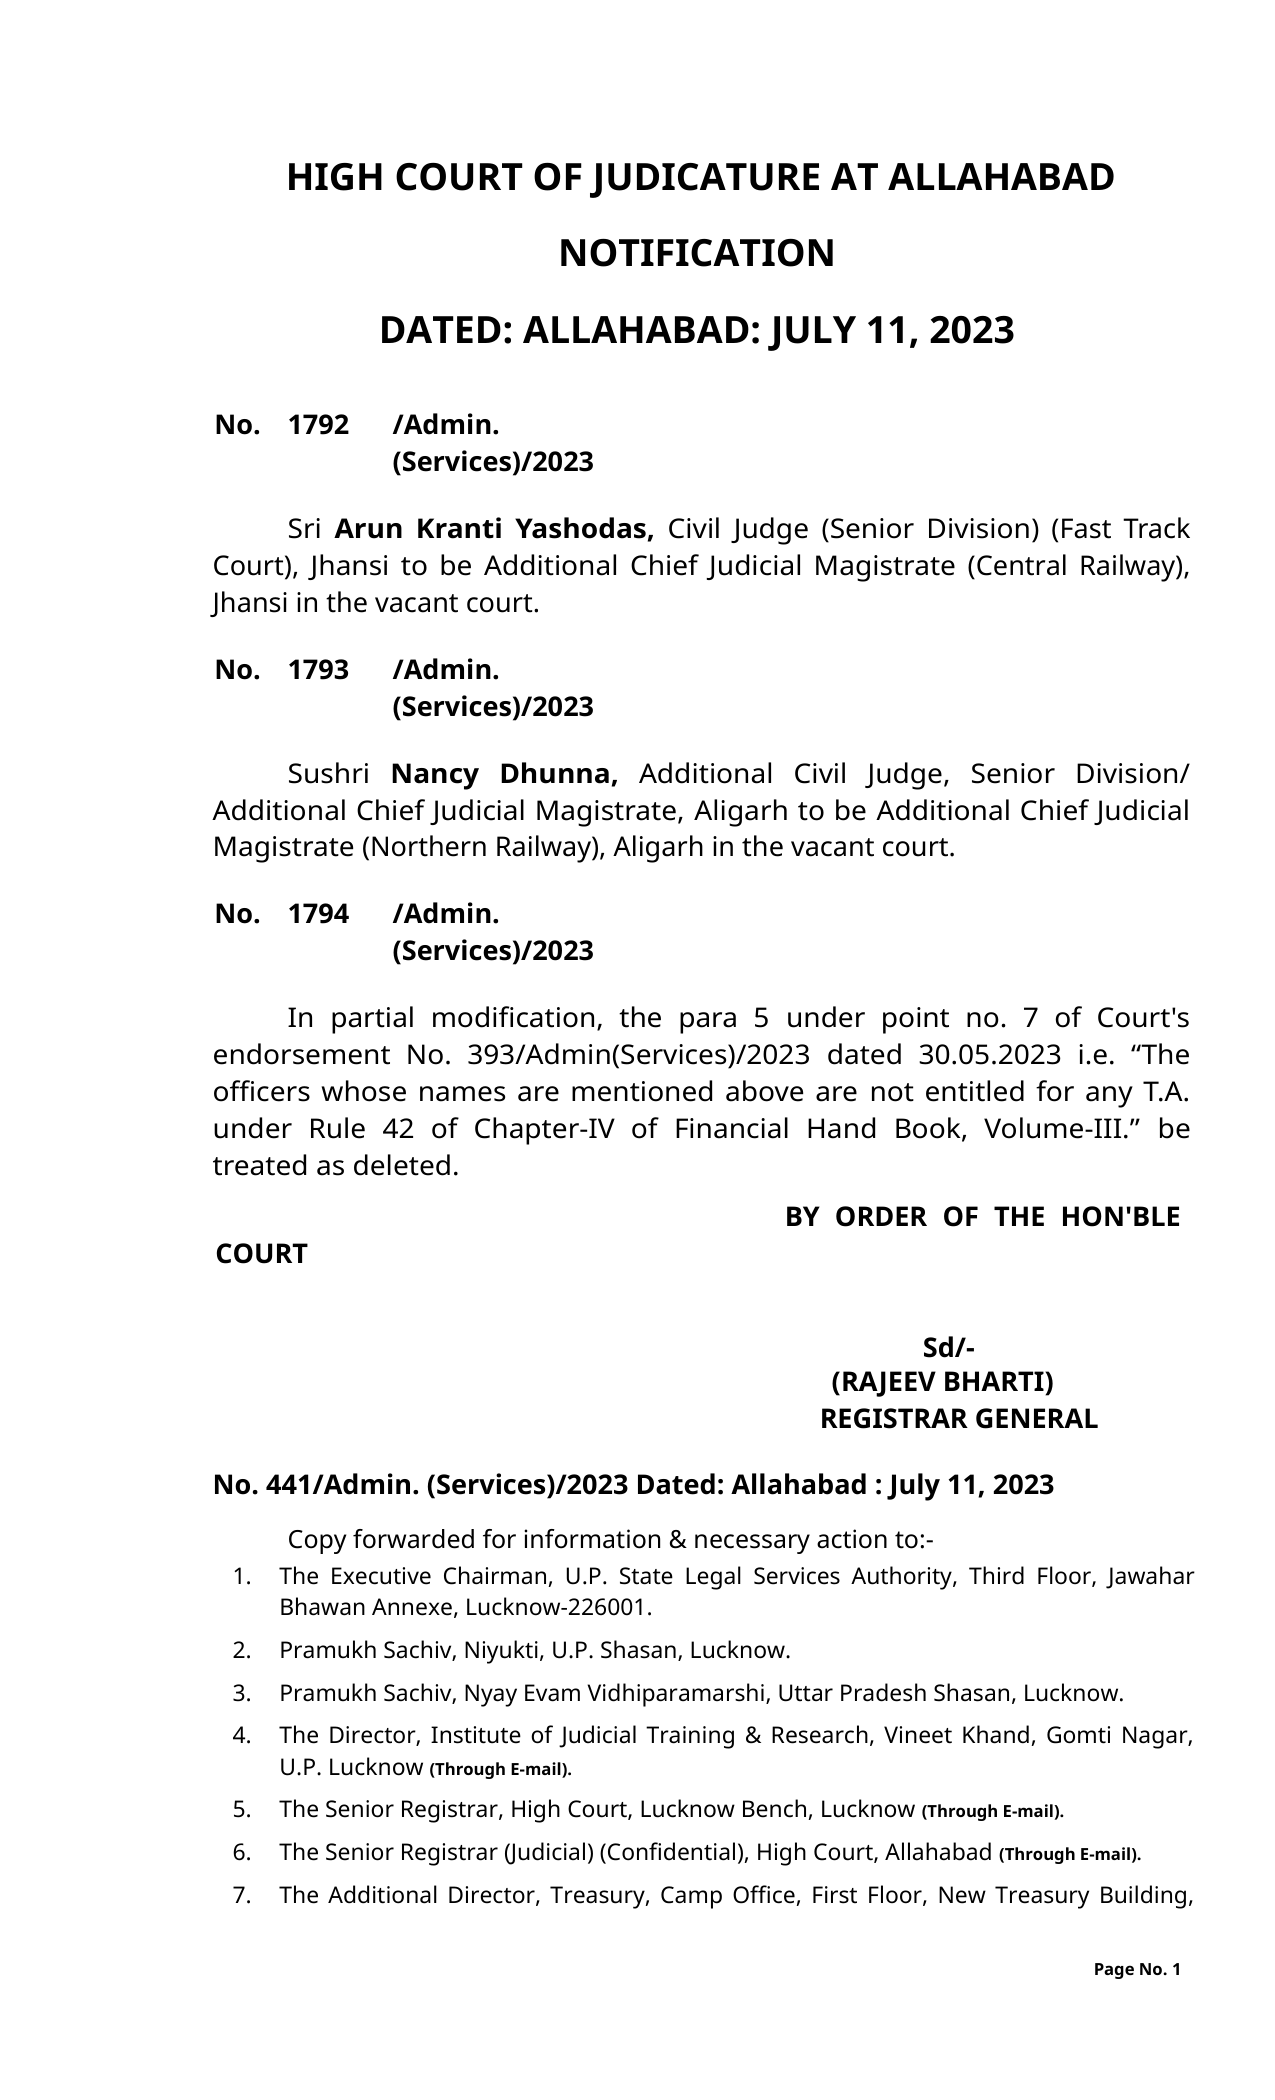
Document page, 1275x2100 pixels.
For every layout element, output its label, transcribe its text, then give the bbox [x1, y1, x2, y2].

table_cell The Director, Institute of Judicial Training & Research, Vineet Khand, Gomti Nagar, U.P. Lucknow (Through E-mail). [273, 1714, 1201, 1787]
text In partial modification, the para 5 under point no. 7 of Court's endorsement No. 393/Admin(Services)/2023 dated 30.05.2023 i.e. “The officers whose names are mentioned above are not entitled for any T.A. under Rule 42 of Chapter-IV of Financial Hand Book, Volume-III.” be treated as deleted. [212, 998, 1191, 1183]
table_cell [227, 1788, 273, 1830]
table_header 1793 [276, 635, 381, 739]
table_header 1794 [276, 880, 381, 983]
text REGISTRAR GENERAL [215, 1399, 1181, 1436]
subtitle NOTIFICATION [212, 227, 1181, 278]
text No. 441/Admin. (Services)/2023 Dated: Allahabad : July 11, 2023 [62, 1473, 1181, 1500]
table_cell [227, 1830, 273, 1873]
title HIGH COURT OF JUDICATURE AT ALLAHABAD [212, 150, 1189, 201]
table_cell The Senior Registrar, High Court, Lucknow Bench, Lucknow (Through E-mail). [273, 1788, 1201, 1830]
table_header /Admin. (Services)/2023 [381, 880, 718, 983]
table_cell [227, 1671, 273, 1713]
text BY ORDER OF THE HON'BLE COURT [215, 1198, 1181, 1272]
text Sri Arun Kranti Yashodas, Civil Judge (Senior Division) (Fast Track Court), Jhansi to be Additional Chief Judicial Magistrate (Central Railway), Jhansi in the vacant court. [212, 510, 1191, 620]
table_header 1792 [276, 391, 381, 495]
text (RAJEEV BHARTI) [175, 1362, 1209, 1399]
table_header /Admin. (Services)/2023 [381, 635, 718, 739]
table_header No. [203, 880, 276, 983]
table_cell Pramukh Sachiv, Niyukti, U.P. Shasan, Lucknow. [273, 1628, 1201, 1671]
table_header No. [203, 391, 276, 495]
text Sushri Nancy Dhunna, Additional Civil Judge, Senior Division/ Additional Chief Judicial Magistrate, Aligarh to be Additional Chief Judicial Magistrate (Northern Railway), Aligarh in the vacant court. [212, 754, 1191, 865]
table_cell [227, 1714, 273, 1787]
table_cell [227, 1873, 273, 1916]
table_cell [227, 1628, 273, 1671]
subtitle DATED: ALLAHABAD: JULY 11, 2023 [212, 303, 1181, 354]
table_header /Admin. (Services)/2023 [381, 391, 718, 495]
text Copy forwarded for information & necessary action to:- [212, 1527, 1181, 1554]
table_header [227, 1554, 273, 1628]
table_header No. [203, 635, 276, 739]
table_cell The Senior Registrar (Judicial) (Confidential), High Court, Allahabad (Through E-mail). [273, 1830, 1201, 1873]
table_cell The Additional Director, Treasury, Camp Office, First Floor, New Treasury Building, [273, 1873, 1201, 1916]
table_header The Executive Chairman, U.P. State Legal Services Authority, Third Floor, Jawahar Bhawan Annexe, Lucknow-226001. [273, 1554, 1201, 1628]
text Sd/- [212, 1299, 1181, 1362]
table_cell Pramukh Sachiv, Nyay Evam Vidhiparamarshi, Uttar Pradesh Shasan, Lucknow. [273, 1671, 1201, 1713]
